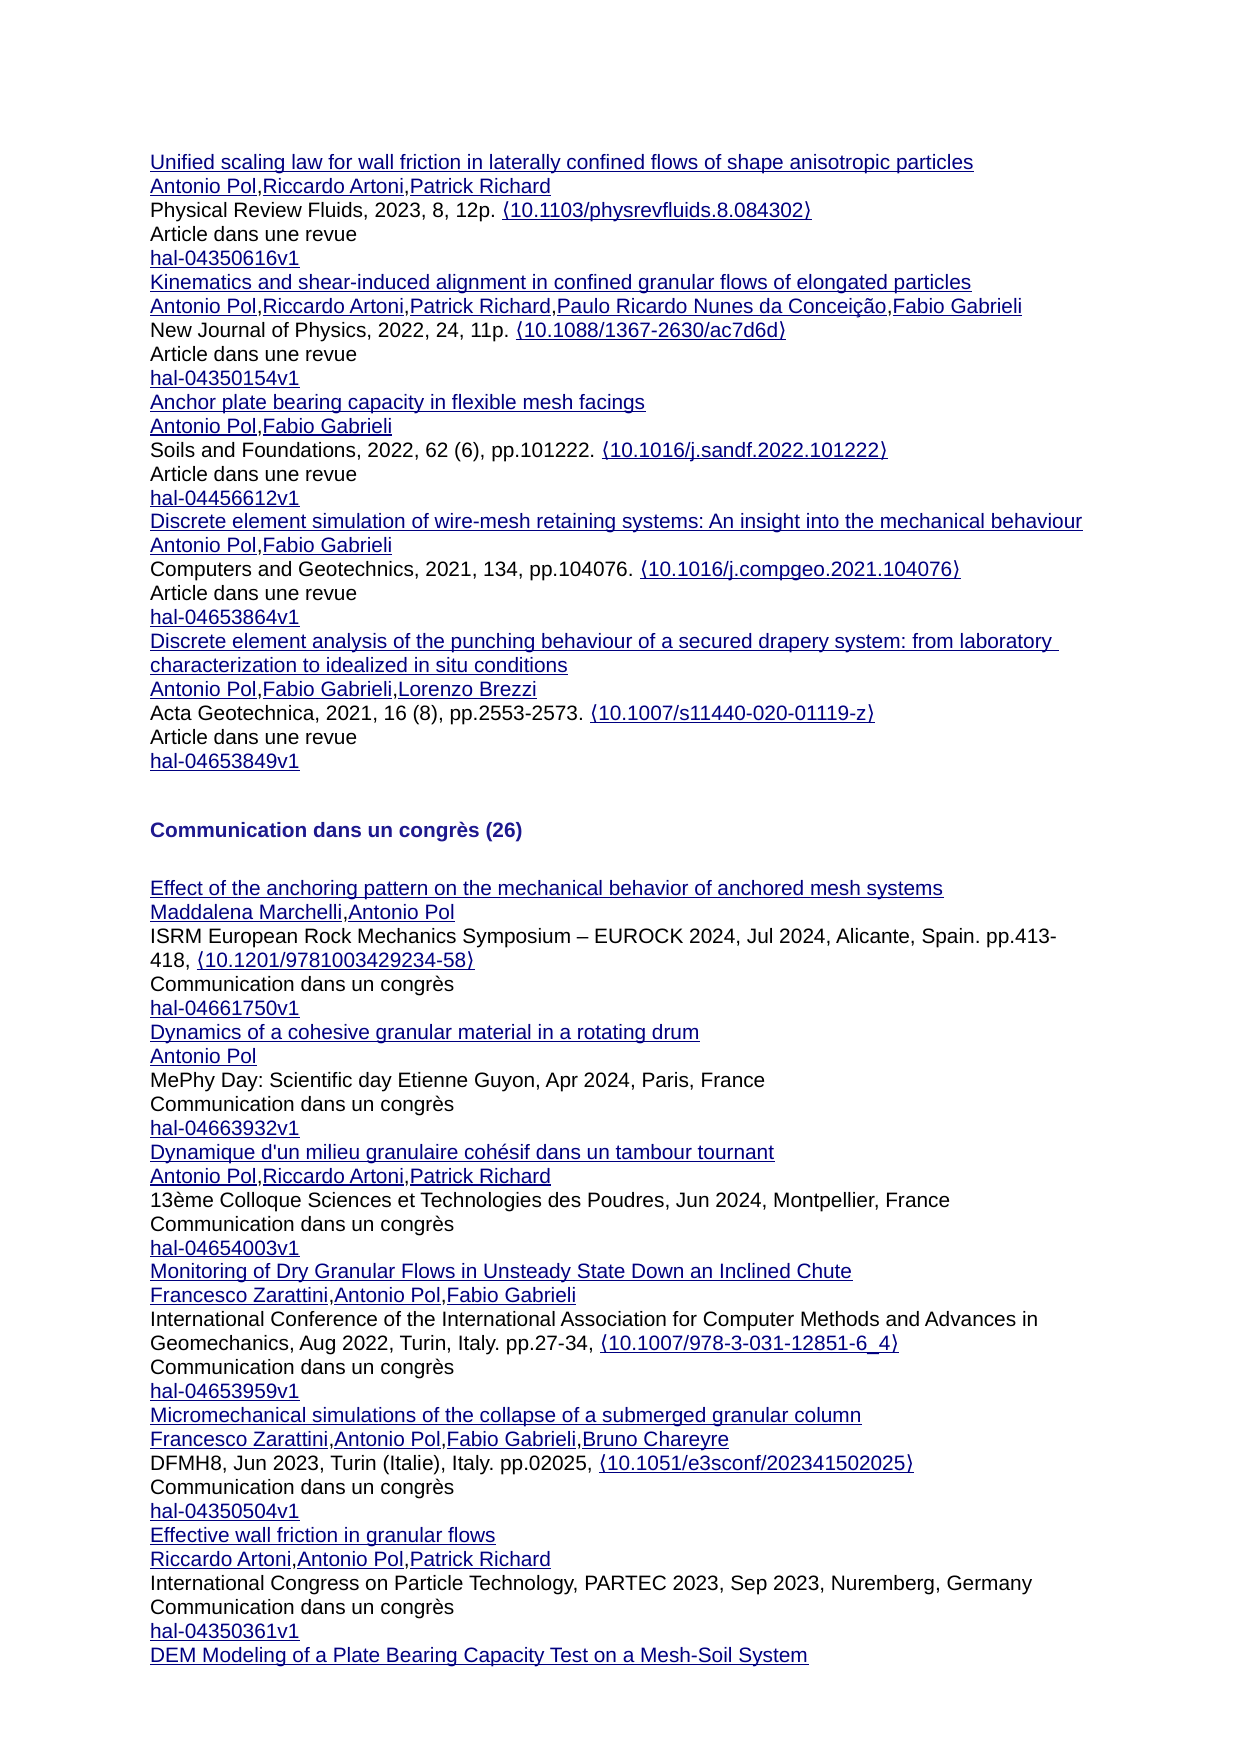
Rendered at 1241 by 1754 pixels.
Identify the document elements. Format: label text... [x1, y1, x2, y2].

table_cell Micromechanical simulations of the collapse of a submerged granular column Francesco Zarattini,Antonio Pol,Fabio Gabrieli,Bruno Chareyre DFMH8, Jun 2023, Turin (Italie), Italy. pp.02025, ⟨10.1051/e3sconf/202341502025⟩ Communication dans un congrès hal-04350504v1 [150, 1403, 1090, 1523]
table_cell Kinematics and shear-induced alignment in confined granular flows of elongated particles Antonio Pol,Riccardo Artoni,Patrick Richard,Paulo Ricardo Nunes da Conceição,Fabio Gabrieli New Journal of Physics, 2022, 24, 11p. ⟨10.1088/1367-2630/ac7d6d⟩ Article dans une revue hal-04350154v1 [150, 270, 1090, 389]
table_header Effect of the anchoring pattern on the mechanical behavior of anchored mesh systems Maddalena Marchelli,Antonio Pol ISRM European Rock Mechanics Symposium – EUROCK 2024, Jul 2024, Alicante, Spain. pp.413-418, ⟨10.1201/9781003429234-58⟩ Communication dans un congrès hal-04661750v1 [150, 876, 1090, 1020]
subtitle Communication dans un congrès (26) [150, 818, 1090, 842]
table_cell Unified scaling law for wall friction in laterally confined flows of shape anisotropic particles Antonio Pol,Riccardo Artoni,Patrick Richard Physical Review Fluids, 2023, 8, 12p. ⟨10.1103/physrevfluids.8.084302⟩ Article dans une revue hal-04350616v1 [150, 150, 1090, 270]
table_cell Dynamique d'un milieu granulaire cohésif dans un tambour tournant Antonio Pol,Riccardo Artoni,Patrick Richard 13ème Colloque Sciences et Technologies des Poudres, Jun 2024, Montpellier, France Communication dans un congrès hal-04654003v1 [150, 1140, 1090, 1259]
table_cell Effective wall friction in granular flows Riccardo Artoni,Antonio Pol,Patrick Richard International Congress on Particle Technology, PARTEC 2023, Sep 2023, Nuremberg, Germany Communication dans un congrès hal-04350361v1 [150, 1523, 1090, 1643]
table_cell Anchor plate bearing capacity in flexible mesh facings Antonio Pol,Fabio Gabrieli Soils and Foundations, 2022, 62 (6), pp.101222. ⟨10.1016/j.sandf.2022.101222⟩ Article dans une revue hal-04456612v1 [150, 390, 1090, 509]
table_cell DEM Modeling of a Plate Bearing Capacity Test on a Mesh-Soil System [150, 1643, 1090, 1667]
table_cell Dynamics of a cohesive granular material in a rotating drum Antonio Pol MePhy Day: Scientific day Etienne Guyon, Apr 2024, Paris, France Communication dans un congrès hal-04663932v1 [150, 1020, 1090, 1139]
table_cell Discrete element simulation of wire-mesh retaining systems: An insight into the mechanical behaviour Antonio Pol,Fabio Gabrieli Computers and Geotechnics, 2021, 134, pp.104076. ⟨10.1016/j.compgeo.2021.104076⟩ Article dans une revue hal-04653864v1 [150, 509, 1090, 629]
table_cell Monitoring of Dry Granular Flows in Unsteady State Down an Inclined Chute Francesco Zarattini,Antonio Pol,Fabio Gabrieli International Conference of the International Association for Computer Methods and Advances in Geomechanics, Aug 2022, Turin, Italy. pp.27-34, ⟨10.1007/978-3-031-12851-6_4⟩ Communication dans un congrès hal-04653959v1 [150, 1259, 1090, 1403]
table_cell Discrete element analysis of the punching behaviour of a secured drapery system: from laboratory characterization to idealized in situ conditions Antonio Pol,Fabio Gabrieli,Lorenzo Brezzi Acta Geotechnica, 2021, 16 (8), pp.2553-2573. ⟨10.1007/s11440-020-01119-z⟩ Article dans une revue hal-04653849v1 [150, 629, 1090, 773]
